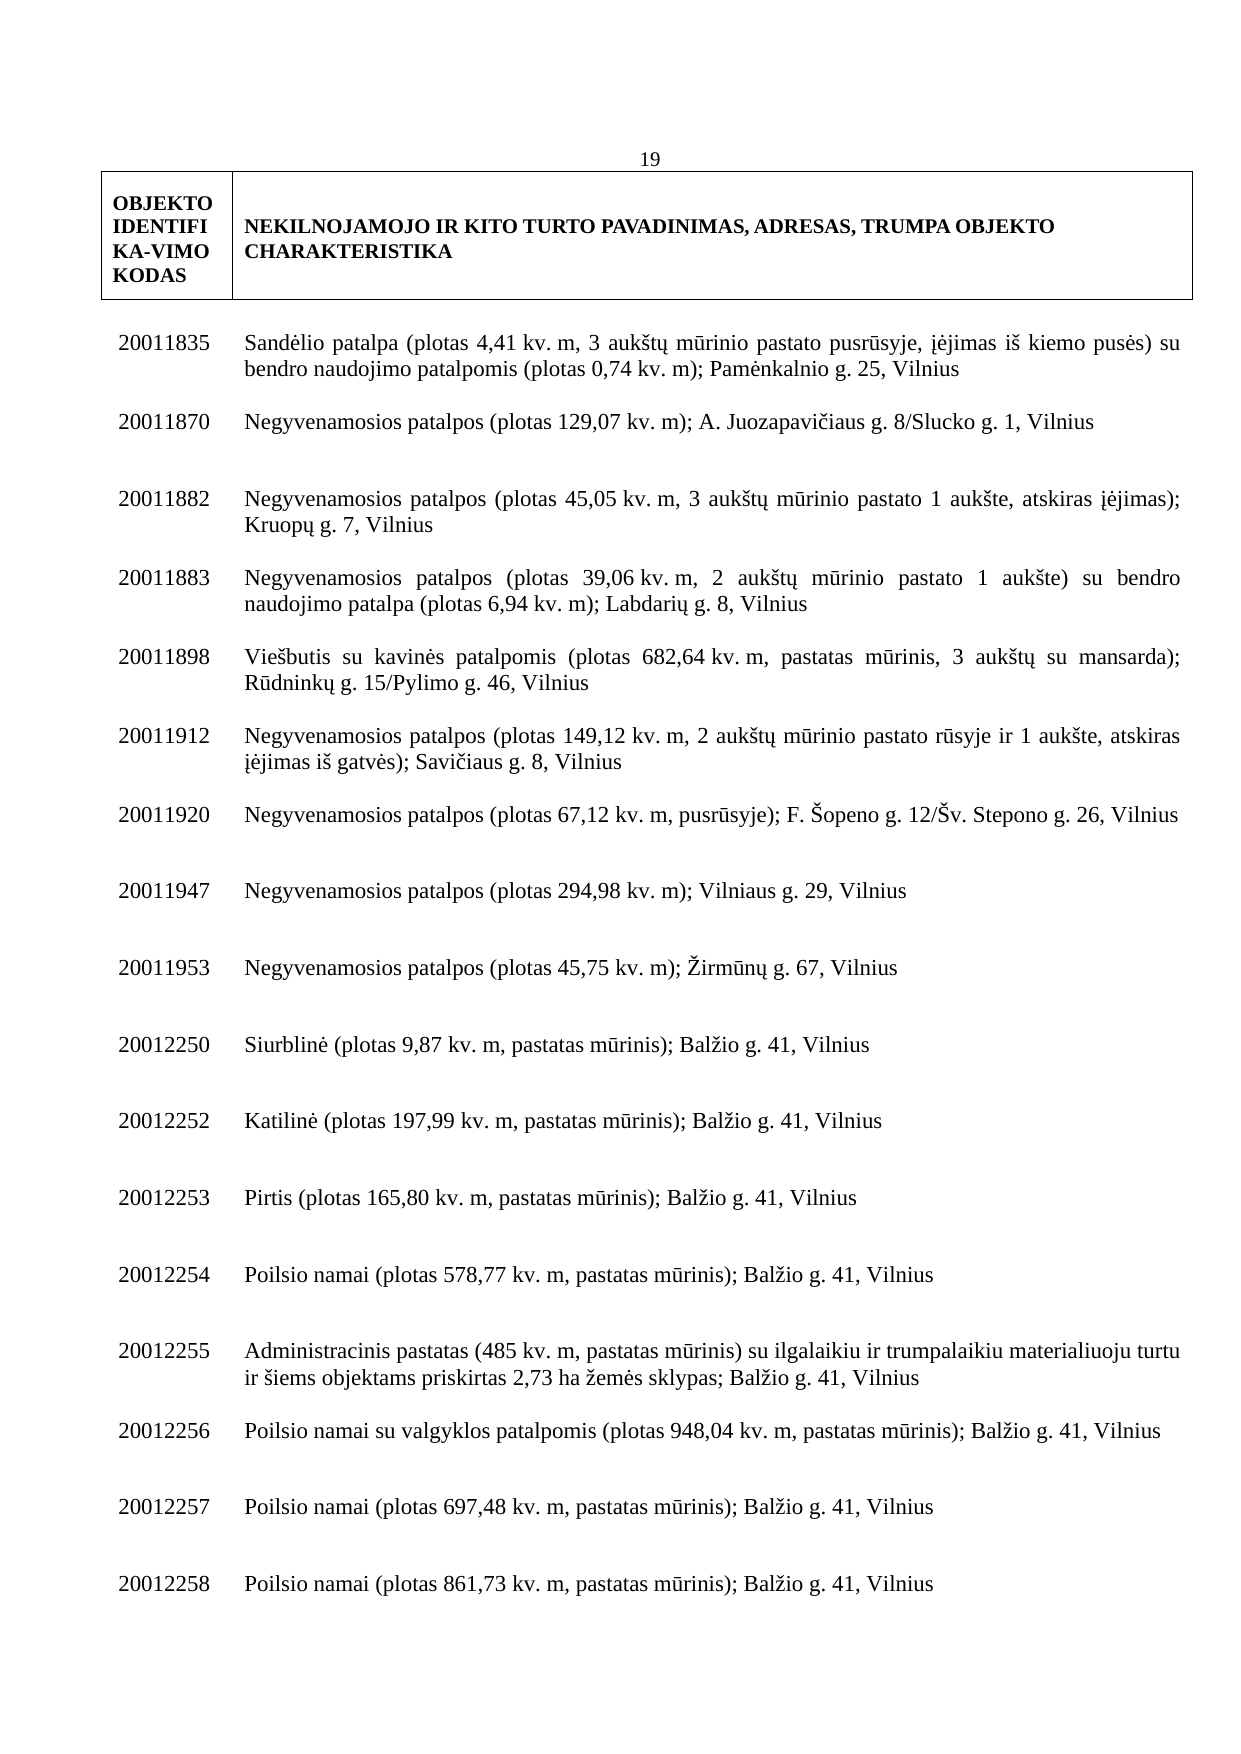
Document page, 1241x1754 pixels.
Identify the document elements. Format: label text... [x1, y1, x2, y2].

table_cell [101, 1467, 1198, 1493]
table_cell Poilsio namai (plotas 578,77 kv. m, pastatas mūrinis); Balžio g. 41, Vilnius [233, 1261, 1192, 1311]
table_cell 20011912 [101, 722, 233, 774]
table_cell Negyvenamosios patalpos (plotas 39,06 kv. m, 2 aukštų mūrinio pastato 1 aukšte) su bendro naudojimo patalpa (plotas 6,94 kv. m); Labdarių g. 8, Vilnius [233, 564, 1192, 616]
table_cell Poilsio namai su valgyklos patalpomis (plotas 948,04 kv. m, pastatas mūrinis); Balžio g. 41, Vilnius [233, 1417, 1192, 1467]
table_cell 20011883 [101, 564, 233, 616]
table_cell Negyvenamosios patalpos (plotas 45,75 kv. m); Žirmūnų g. 67, Vilnius [233, 954, 1192, 1004]
table_cell Negyvenamosios patalpos (plotas 45,05 kv. m, 3 aukštų mūrinio pastato 1 aukšte, atskiras įėjimas); Kruopų g. 7, Vilnius [233, 485, 1192, 537]
table_cell [101, 538, 1198, 564]
table_cell 20011835 [101, 329, 233, 382]
table_cell 20012258 [101, 1570, 233, 1620]
table_cell 20011870 [101, 408, 233, 458]
table_cell [101, 1544, 1198, 1570]
table_cell [1193, 1338, 1198, 1390]
table_cell [101, 1235, 1198, 1261]
table_cell [101, 696, 1198, 722]
table_cell [1193, 1417, 1198, 1467]
table_cell [101, 382, 1198, 408]
table_cell Negyvenamosios patalpos (plotas 149,12 kv. m, 2 aukštų mūrinio pastato rūsyje ir 1 aukšte, atskiras įėjimas iš gatvės); Savičiaus g. 8, Vilnius [233, 722, 1192, 774]
table_cell [101, 1158, 1198, 1184]
table_cell [1193, 485, 1198, 537]
table_cell [101, 1081, 1198, 1108]
table_cell [101, 1311, 1198, 1338]
table_cell Administracinis pastatas (485 kv. m, pastatas mūrinis) su ilgalaikiu ir trumpalaikiu materialiuoju turtu ir šiems objektams priskirtas 2,73 ha žemės sklypas; Balžio g. 41, Vilnius [233, 1338, 1192, 1390]
table_cell [101, 775, 1198, 801]
table_cell [1193, 1108, 1198, 1158]
table_cell 20012254 [101, 1261, 233, 1311]
table_cell 20012253 [101, 1184, 233, 1234]
table_cell 20011898 [101, 643, 233, 696]
table_cell [1193, 564, 1198, 616]
table_cell [1193, 801, 1198, 851]
table_cell [101, 616, 1198, 643]
table_cell 20012256 [101, 1417, 233, 1467]
table_cell [101, 303, 1198, 329]
table_cell 20012252 [101, 1108, 233, 1158]
table_cell [101, 1005, 1198, 1031]
table_cell Sandėlio patalpa (plotas 4,41 kv. m, 3 aukštų mūrinio pastato pusrūsyje, įėjimas iš kiemo pusės) su bendro naudojimo patalpomis (plotas 0,74 kv. m); Pamėnkalnio g. 25, Vilnius [233, 329, 1192, 382]
table_cell Katilinė (plotas 197,99 kv. m, pastatas mūrinis); Balžio g. 41, Vilnius [233, 1108, 1192, 1158]
table_cell [1193, 878, 1198, 928]
table_cell 20011920 [101, 801, 233, 851]
table_cell [101, 458, 1198, 485]
table_cell 20011953 [101, 954, 233, 1004]
table_cell Pirtis (plotas 165,80 kv. m, pastatas mūrinis); Balžio g. 41, Vilnius [233, 1184, 1192, 1234]
table_cell [1193, 1493, 1198, 1544]
table_cell [1193, 1570, 1198, 1620]
table_cell [1193, 1184, 1198, 1234]
table_cell Negyvenamosios patalpos (plotas 294,98 kv. m); Vilniaus g. 29, Vilnius [233, 878, 1192, 928]
table_cell Negyvenamosios patalpos (plotas 129,07 kv. m); A. Juozapavičiaus g. 8/Slucko g. 1, Vilnius [233, 408, 1192, 458]
table_cell [101, 1620, 1198, 1647]
table_cell 20011882 [101, 485, 233, 537]
table_cell 20012257 [101, 1493, 233, 1544]
table_cell [1193, 1031, 1198, 1081]
table_cell [1193, 643, 1198, 696]
table_cell [1193, 954, 1198, 1004]
table_cell 20012255 [101, 1338, 233, 1390]
table_cell [1193, 329, 1198, 382]
table_cell Negyvenamosios patalpos (plotas 67,12 kv. m, pusrūsyje); F. Šopeno g. 12/Šv. Stepono g. 26, Vilnius [233, 801, 1192, 851]
table_cell Poilsio namai (plotas 861,73 kv. m, pastatas mūrinis); Balžio g. 41, Vilnius [233, 1570, 1192, 1620]
table_cell [101, 851, 1198, 878]
table_cell Siurblinė (plotas 9,87 kv. m, pastatas mūrinis); Balžio g. 41, Vilnius [233, 1031, 1192, 1081]
table_cell 20011947 [101, 878, 233, 928]
table_cell [1193, 722, 1198, 774]
table_cell [1193, 408, 1198, 458]
table_cell 20012250 [101, 1031, 233, 1081]
table_cell [101, 928, 1198, 954]
table_cell Viešbutis su kavinės patalpomis (plotas 682,64 kv. m, pastatas mūrinis, 3 aukštų su mansarda); Rūdninkų g. 15/Pylimo g. 46, Vilnius [233, 643, 1192, 696]
table_cell Poilsio namai (plotas 697,48 kv. m, pastatas mūrinis); Balžio g. 41, Vilnius [233, 1493, 1192, 1544]
table_cell [101, 1390, 1198, 1417]
table_cell [1193, 1261, 1198, 1311]
